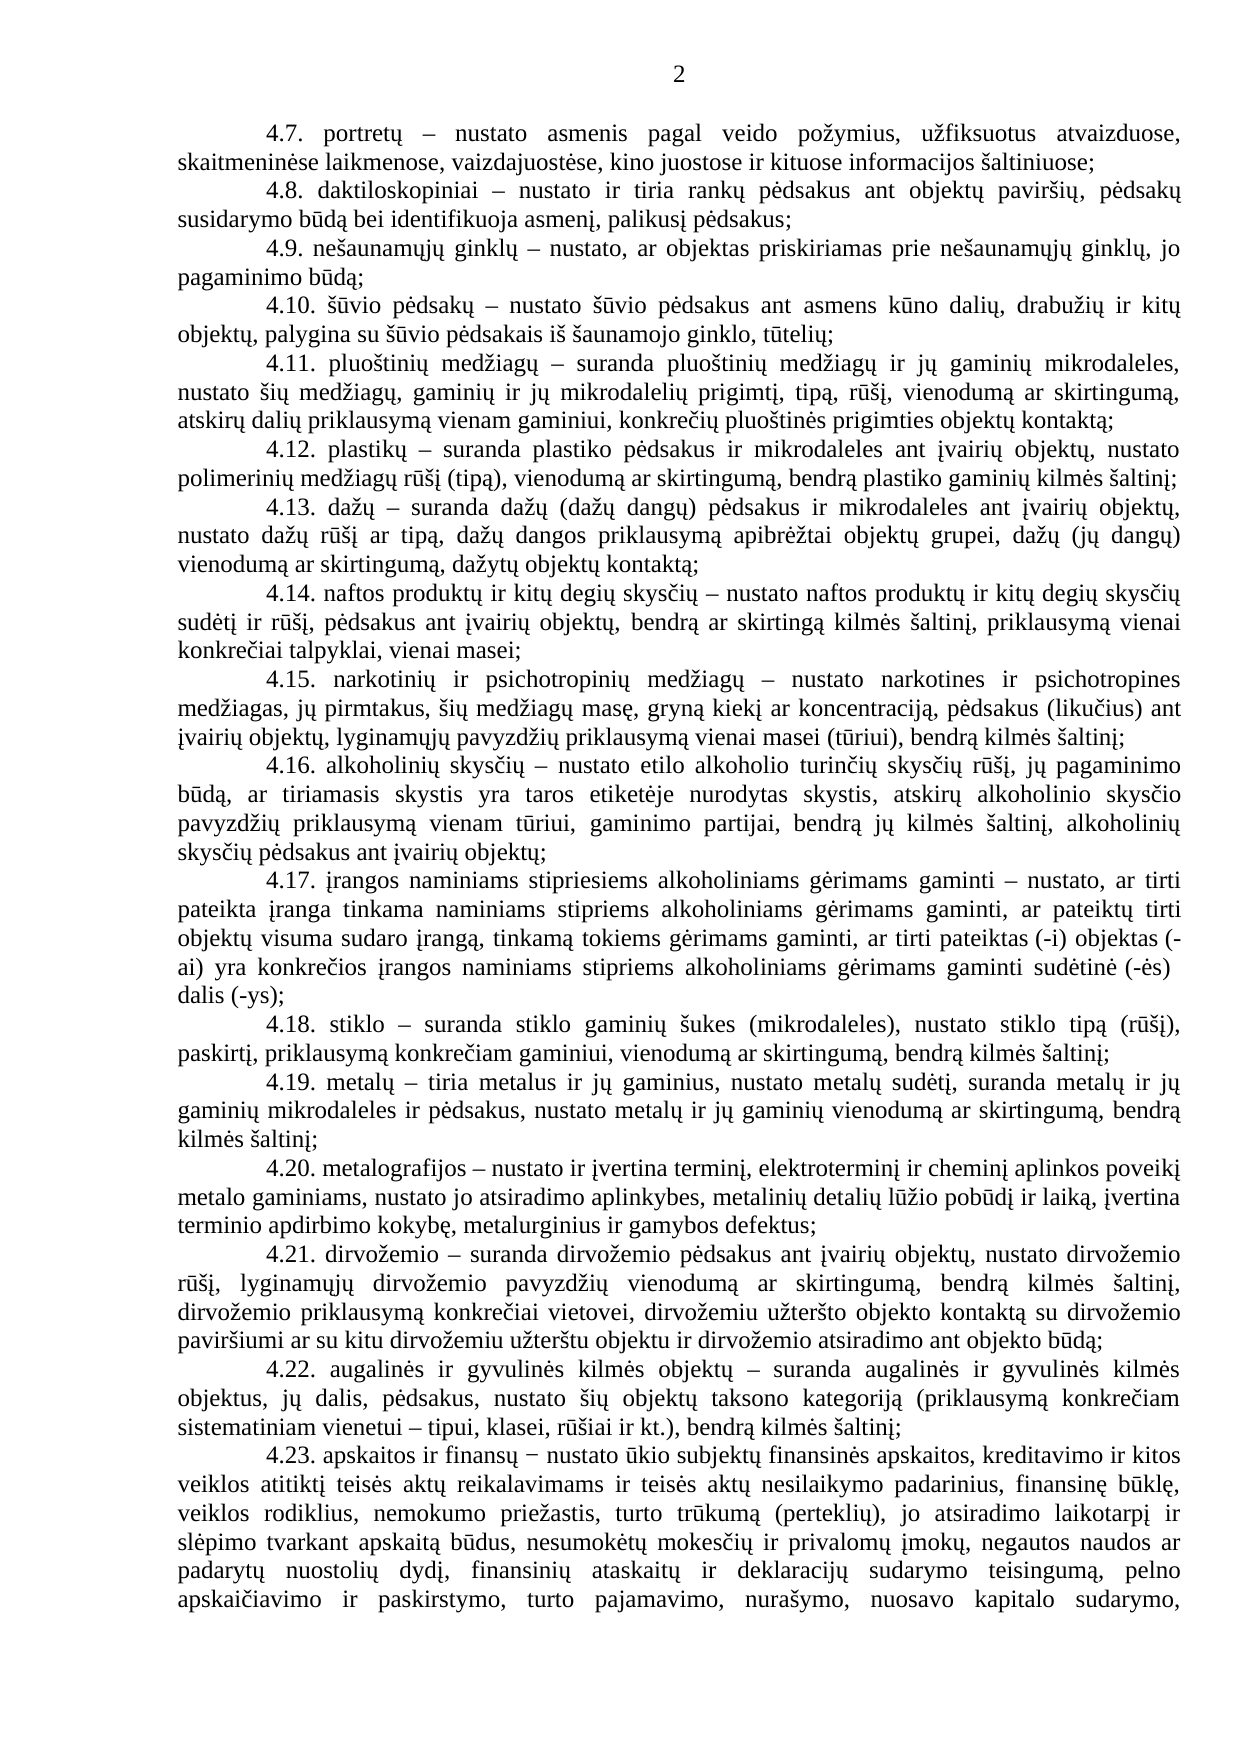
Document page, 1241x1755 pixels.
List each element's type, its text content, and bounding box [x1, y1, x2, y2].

text 4.23. apskaitos ir finansų − nustato ūkio subjektų finansinės apskaitos, kreditavimo ir kitos veiklos atitiktį teisės aktų reikalavimams ir teisės aktų nesilaikymo padarinius, finansinę būklę, veiklos rodiklius, nemokumo priežastis, turto trūkumą (perteklių), jo atsiradimo laikotarpį ir slėpimo tvarkant apskaitą būdus, nesumokėtų mokesčių ir privalomų įmokų, negautos naudos ar padarytų nuostolių dydį, finansinių ataskaitų ir deklaracijų sudarymo teisingumą, pelno apskaičiavimo ir paskirstymo, turto pajamavimo, nurašymo, nuosavo kapitalo sudarymo, [177, 1441, 1181, 1613]
text 4.19. metalų – tiria metalus ir jų gaminius, nustato metalų sudėtį, suranda metalų ir jų gaminių mikrodaleles ir pėdsakus, nustato metalų ir jų gaminių vienodumą ar skirtingumą, bendrą kilmės šaltinį; [177, 1067, 1181, 1153]
text 4.22. augalinės ir gyvulinės kilmės objektų – suranda augalinės ir gyvulinės kilmės objektus, jų dalis, pėdsakus, nustato šių objektų taksono kategoriją (priklausymą konkrečiam sistematiniam vienetui – tipui, klasei, rūšiai ir kt.), bendrą kilmės šaltinį; [177, 1354, 1181, 1441]
text 4.21. dirvožemio – suranda dirvožemio pėdsakus ant įvairių objektų, nustato dirvožemio rūšį, lyginamųjų dirvožemio pavyzdžių vienodumą ar skirtingumą, bendrą kilmės šaltinį, dirvožemio priklausymą konkrečiai vietovei, dirvožemiu užteršto objekto kontaktą su dirvožemio paviršiumi ar su kitu dirvožemiu užterštu objektu ir dirvožemio atsiradimo ant objekto būdą; [177, 1239, 1181, 1354]
text 4.16. alkoholinių skysčių – nustato etilo alkoholio turinčių skysčių rūšį, jų pagaminimo būdą, ar tiriamasis skystis yra taros etiketėje nurodytas skystis, atskirų alkoholinio skysčio pavyzdžių priklausymą vienam tūriui, gaminimo partijai, bendrą jų kilmės šaltinį, alkoholinių skysčių pėdsakus ant įvairių objektų; [177, 751, 1181, 866]
text 4.18. stiklo – suranda stiklo gaminių šukes (mikrodaleles), nustato stiklo tipą (rūšį), paskirtį, priklausymą konkrečiam gaminiui, vienodumą ar skirtingumą, bendrą kilmės šaltinį; [177, 1009, 1181, 1067]
text 4.7. portretų – nustato asmenis pagal veido požymius, užfiksuotus atvaizduose, skaitmeninėse laikmenose, vaizdajuostėse, kino juostose ir kituose informacijos šaltiniuose; [177, 118, 1181, 176]
text 4.20. metalografijos – nustato ir įvertina terminį, elektroterminį ir cheminį aplinkos poveikį metalo gaminiams, nustato jo atsiradimo aplinkybes, metalinių detalių lūžio pobūdį ir laiką, įvertina terminio apdirbimo kokybę, metalurginius ir gamybos defektus; [177, 1153, 1181, 1239]
text 4.14. naftos produktų ir kitų degių skysčių – nustato naftos produktų ir kitų degių skysčių sudėtį ir rūšį, pėdsakus ant įvairių objektų, bendrą ar skirtingą kilmės šaltinį, priklausymą vienai konkrečiai talpyklai, vienai masei; [177, 578, 1181, 664]
text 4.9. nešaunamųjų ginklų – nustato, ar objektas priskiriamas prie nešaunamųjų ginklų, jo pagaminimo būdą; [177, 233, 1181, 291]
text 4.13. dažų – suranda dažų (dažų dangų) pėdsakus ir mikrodaleles ant įvairių objektų, nustato dažų rūšį ar tipą, dažų dangos priklausymą apibrėžtai objektų grupei, dažų (jų dangų) vienodumą ar skirtingumą, dažytų objektų kontaktą; [177, 492, 1181, 578]
text 4.11. pluoštinių medžiagų – suranda pluoštinių medžiagų ir jų gaminių mikrodaleles, nustato šių medžiagų, gaminių ir jų mikrodalelių prigimtį, tipą, rūšį, vienodumą ar skirtingumą, atskirų dalių priklausymą vienam gaminiui, konkrečių pluoštinės prigimties objektų kontaktą; [177, 348, 1181, 434]
text 4.8. daktiloskopiniai – nustato ir tiria rankų pėdsakus ant objektų paviršių, pėdsakų susidarymo būdą bei identifikuoja asmenį, palikusį pėdsakus; [177, 176, 1181, 233]
text 4.15. narkotinių ir psichotropinių medžiagų – nustato narkotines ir psichotropines medžiagas, jų pirmtakus, šių medžiagų masę, gryną kiekį ar koncentraciją, pėdsakus (likučius) ant įvairių objektų, lyginamųjų pavyzdžių priklausymą vienai masei (tūriui), bendrą kilmės šaltinį; [177, 664, 1181, 751]
text 4.17. įrangos naminiams stipriesiems alkoholiniams gėrimams gaminti – nustato, ar tirti pateikta įranga tinkama naminiams stipriems alkoholiniams gėrimams gaminti, ar pateiktų tirti objektų visuma sudaro įrangą, tinkamą tokiems gėrimams gaminti, ar tirti pateiktas (-i) objektas (-ai) yra konkrečios įrangos naminiams stipriems alkoholiniams gėrimams gaminti sudėtinė (-ės) dalis (-ys); [177, 866, 1181, 1009]
text 4.12. plastikų – suranda plastiko pėdsakus ir mikrodaleles ant įvairių objektų, nustato polimerinių medžiagų rūšį (tipą), vienodumą ar skirtingumą, bendrą plastiko gaminių kilmės šaltinį; [177, 434, 1181, 492]
text 4.10. šūvio pėdsakų – nustato šūvio pėdsakus ant asmens kūno dalių, drabužių ir kitų objektų, palygina su šūvio pėdsakais iš šaunamojo ginklo, tūtelių; [177, 291, 1181, 348]
